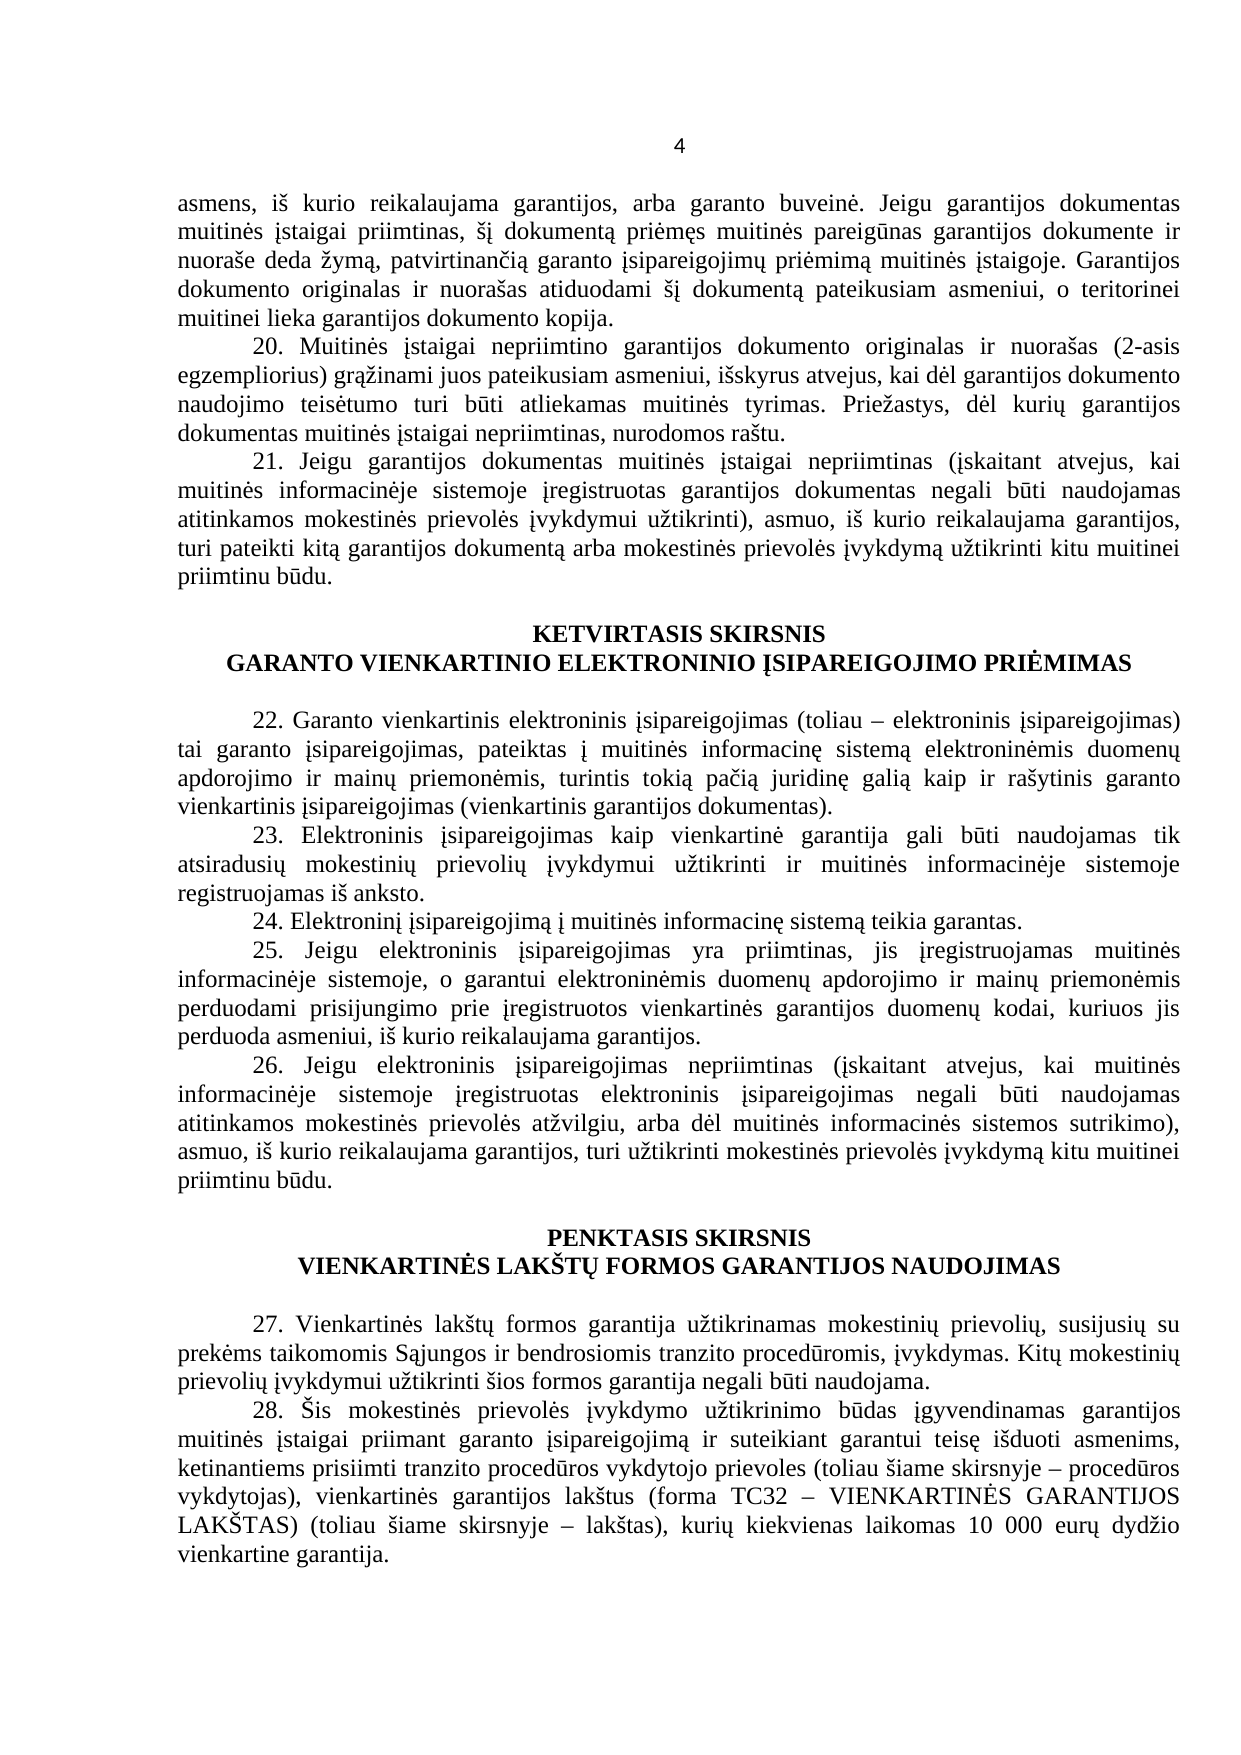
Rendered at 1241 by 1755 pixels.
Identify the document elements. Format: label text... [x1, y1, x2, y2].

text GARANTO VIENKARTINIO ELEKTRONINIO ĮSIPAREIGOJIMO PRIĖMIMAS [177, 648, 1181, 676]
text 27. Vienkartinės lakštų formos garantija užtikrinamas mokestinių prievolių, susijusių su prekėms taikomomis Sąjungos ir bendrosiomis tranzito procedūromis, įvykdymas. Kitų mokestinių prievolių įvykdymui užtikrinti šios formos garantija negali būti naudojama. [177, 1309, 1181, 1395]
text VIENKARTINĖS LAKŠTŲ FORMOS GARANTIJOS NAUDOJIMAS [177, 1251, 1181, 1280]
text PENKTASIS SKIRSNIS [177, 1223, 1181, 1251]
text 23. Elektroninis įsipareigojimas kaip vienkartinė garantija gali būti naudojamas tik atsiradusių mokestinių prievolių įvykdymui užtikrinti ir muitinės informacinėje sistemoje registruojamas iš anksto. [177, 820, 1181, 906]
text 25. Jeigu elektroninis įsipareigojimas yra priimtinas, jis įregistruojamas muitinės informacinėje sistemoje, o garantui elektroninėmis duomenų apdorojimo ir mainų priemonėmis perduodami prisijungimo prie įregistruotos vienkartinės garantijos duomenų kodai, kuriuos jis perduoda asmeniui, iš kurio reikalaujama garantijos. [177, 935, 1181, 1050]
text 28. Šis mokestinės prievolės įvykdymo užtikrinimo būdas įgyvendinamas garantijos muitinės įstaigai priimant garanto įsipareigojimą ir suteikiant garantui teisę išduoti asmenims, ketinantiems prisiimti tranzito procedūros vykdytojo prievoles (toliau šiame skirsnyje – procedūros vykdytojas), vienkartinės garantijos lakštus (forma TC32 – VIENKARTINĖS GARANTIJOS LAKŠTAS) (toliau šiame skirsnyje – lakštas), kurių kiekvienas laikomas 10 000 eurų dydžio vienkartine garantija. [177, 1395, 1181, 1568]
text 21. Jeigu garantijos dokumentas muitinės įstaigai nepriimtinas (įskaitant atvejus, kai muitinės informacinėje sistemoje įregistruotas garantijos dokumentas negali būti naudojamas atitinkamos mokestinės prievolės įvykdymui užtikrinti), asmuo, iš kurio reikalaujama garantijos, turi pateikti kitą garantijos dokumentą arba mokestinės prievolės įvykdymą užtikrinti kitu muitinei priimtinu būdu. [177, 446, 1181, 590]
text 26. Jeigu elektroninis įsipareigojimas nepriimtinas (įskaitant atvejus, kai muitinės informacinėje sistemoje įregistruotas elektroninis įsipareigojimas negali būti naudojamas atitinkamos mokestinės prievolės atžvilgiu, arba dėl muitinės informacinės sistemos sutrikimo), asmuo, iš kurio reikalaujama garantijos, turi užtikrinti mokestinės prievolės įvykdymą kitu muitinei priimtinu būdu. [177, 1050, 1181, 1194]
text 20. Muitinės įstaigai nepriimtino garantijos dokumento originalas ir nuorašas (2-asis egzempliorius) grąžinami juos pateikusiam asmeniui, išskyrus atvejus, kai dėl garantijos dokumento naudojimo teisėtumo turi būti atliekamas muitinės tyrimas. Priežastys, dėl kurių garantijos dokumentas muitinės įstaigai nepriimtinas, nurodomos raštu. [177, 331, 1181, 446]
text KETVIRTASIS SKIRSNIS [177, 619, 1181, 648]
text asmens, iš kurio reikalaujama garantijos, arba garanto buveinė. Jeigu garantijos dokumentas muitinės įstaigai priimtinas, šį dokumentą priėmęs muitinės pareigūnas garantijos dokumente ir nuoraše deda žymą, patvirtinančią garanto įsipareigojimų priėmimą muitinės įstaigoje. Garantijos dokumento originalas ir nuorašas atiduodami šį dokumentą pateikusiam asmeniui, o teritorinei muitinei lieka garantijos dokumento kopija. [177, 188, 1181, 331]
text 24. Elektroninį įsipareigojimą į muitinės informacinę sistemą teikia garantas. [177, 906, 1181, 935]
text 22. Garanto vienkartinis elektroninis įsipareigojimas (toliau – elektroninis įsipareigojimas) tai garanto įsipareigojimas, pateiktas į muitinės informacinę sistemą elektroninėmis duomenų apdorojimo ir mainų priemonėmis, turintis tokią pačią juridinę galią kaip ir rašytinis garanto vienkartinis įsipareigojimas (vienkartinis garantijos dokumentas). [177, 705, 1181, 820]
